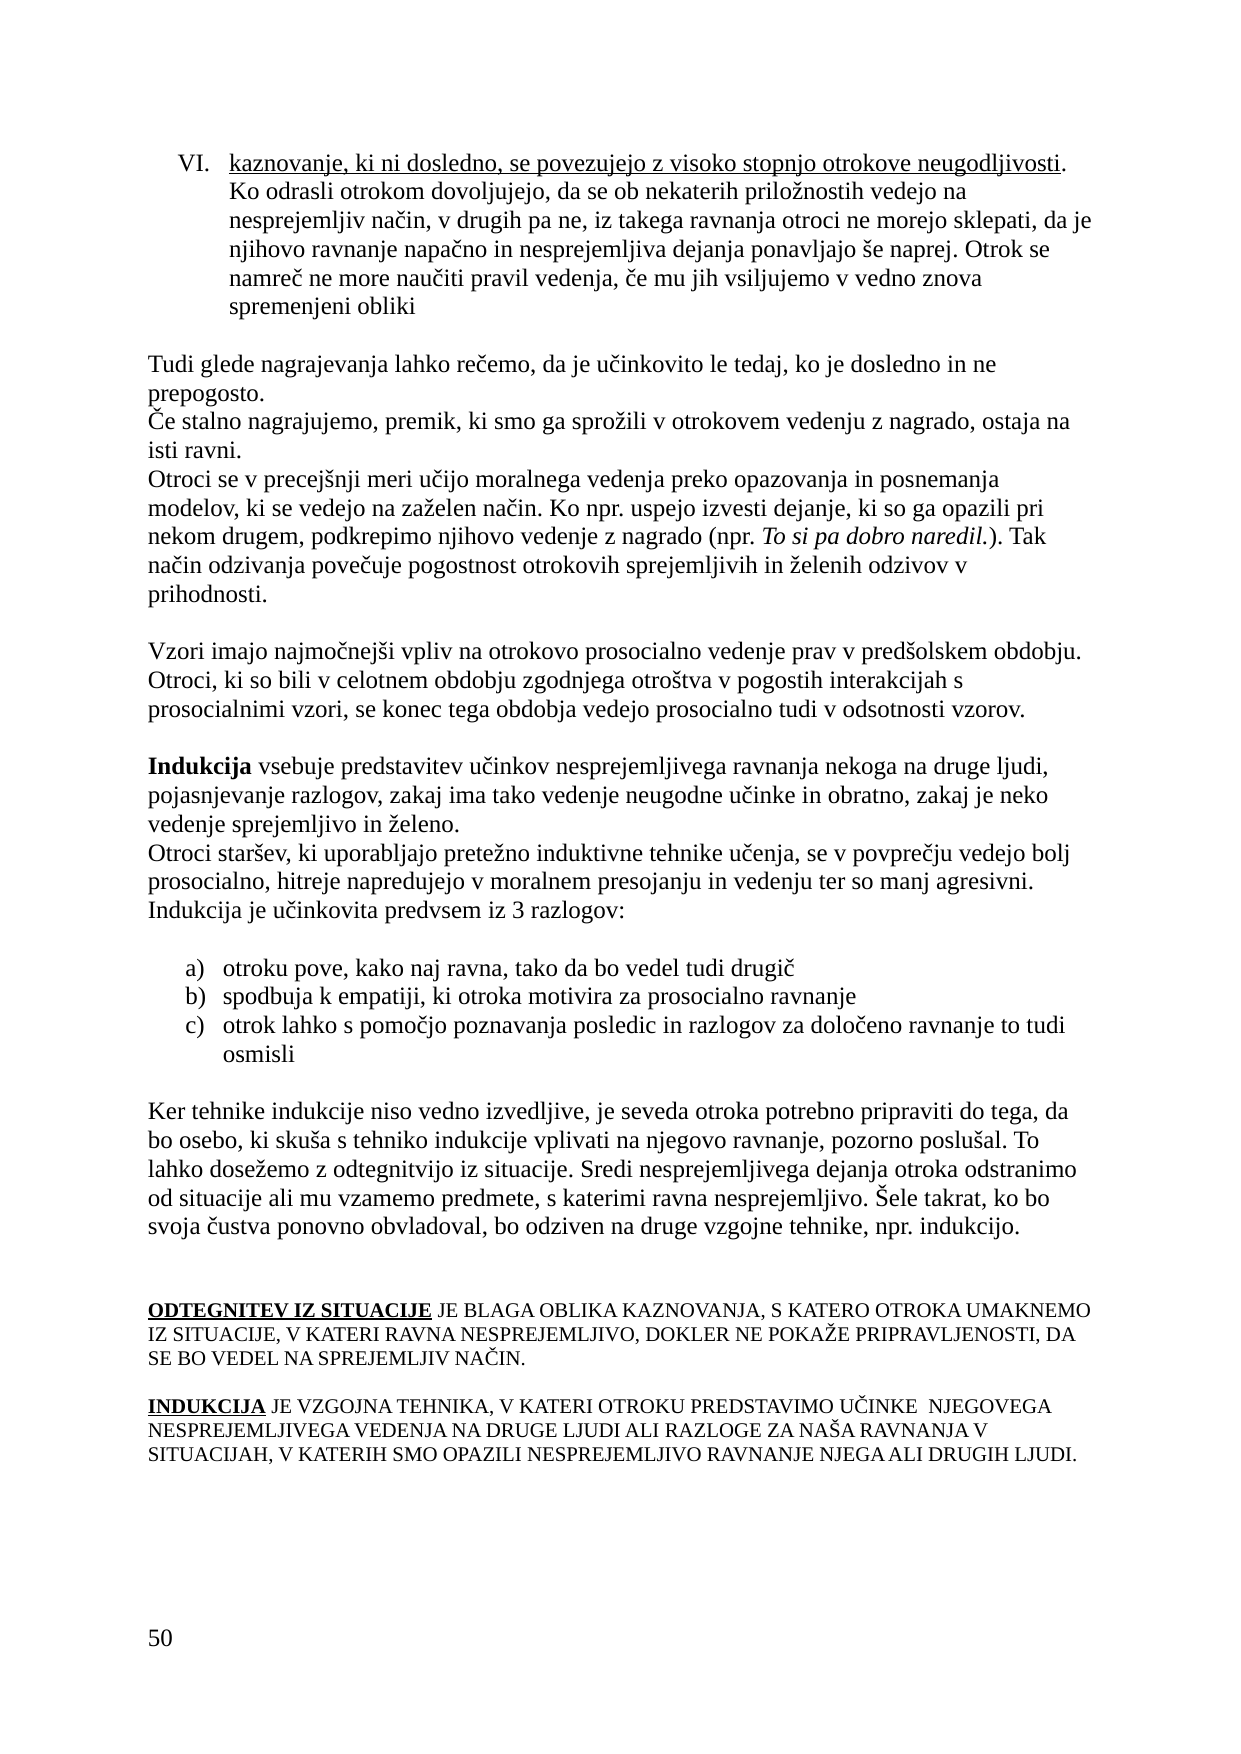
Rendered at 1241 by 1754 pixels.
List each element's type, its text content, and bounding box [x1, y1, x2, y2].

text ODTEGNITEV IZ SITUACIJE JE BLAGA OBLIKA KAZNOVANJA, S KATERO OTROKA UMAKNEMO IZ SITUACIJE, V KATERI RAVNA NESPREJEMLJIVO, DOKLER NE POKAŽE PRIPRAVLJENOSTI, DA SE BO VEDEL NA SPREJEMLJIV NAČIN. [148, 1298, 1093, 1370]
text Tudi glede nagrajevanja lahko rečemo, da je učinkovito le tedaj, ko je dosledno in ne prepogosto. [148, 349, 1093, 406]
text Otroci staršev, ki uporabljajo pretežno induktivne tehnike učenja, se v povprečju vedejo bolj prosocialno, hitreje napredujejo v moralnem presojanju in vedenju ter so manj agresivni. Indukcija je učinkovita predvsem iz 3 razlogov: [148, 838, 1093, 924]
text Če stalno nagrajujemo, premik, ki smo ga sprožili v otrokovem vedenju z nagrado, ostaja na isti ravni. [148, 406, 1093, 464]
text Otroci, ki so bili v celotnem obdobju zgodnjega otroštva v pogostih interakcijah s prosocialnimi vzori, se konec tega obdobja vedejo prosocialno tudi v odsotnosti vzorov. [148, 665, 1093, 723]
text INDUKCIJA JE VZGOJNA TEHNIKA, V KATERI OTROKU PREDSTAVIMO UČINKE NJEGOVEGA NESPREJEMLJIVEGA VEDENJA NA DRUGE LJUDI ALI RAZLOGE ZA NAŠA RAVNANJA V SITUACIJAH, V KATERIH SMO OPAZILI NESPREJEMLJIVO RAVNANJE NJEGA ALI DRUGIH LJUDI. [148, 1394, 1093, 1466]
text Otroci se v precejšnji meri učijo moralnega vedenja preko opazovanja in posnemanja modelov, ki se vedejo na zaželen način. Ko npr. uspejo izvesti dejanje, ki so ga opazili pri nekom drugem, podkrepimo njihovo vedenje z nagrado (npr. To si pa dobro naredil.). Tak način odzivanja povečuje pogostnost otrokovih sprejemljivih in želenih odzivov v prihodnosti. [148, 464, 1093, 608]
text Vzori imajo najmočnejši vpliv na otrokovo prosocialno vedenje prav v predšolskem obdobju. [148, 636, 1093, 665]
text Indukcija vsebuje predstavitev učinkov nesprejemljivega ravnanja nekoga na druge ljudi, pojasnjevanje razlogov, zakaj ima tako vedenje neugodne učinke in obratno, zakaj je neko vedenje sprejemljivo in želeno. [148, 751, 1093, 838]
list otrok lahko s pomočjo poznavanja posledic in razlogov za določeno ravnanje to tudi osmisli [185, 1010, 1093, 1068]
list kaznovanje, ki ni dosledno, se povezujejo z visoko stopnjo otrokove neugodljivosti. Ko odrasli otrokom dovoljujejo, da se ob nekaterih priložnostih vedejo na nesprejemljiv način, v drugih pa ne, iz takega ravnanja otroci ne morejo sklepati, da je njihovo ravnanje napačno in nesprejemljiva dejanja ponavljajo še naprej. Otrok se namreč ne more naučiti pravil vedenja, če mu jih vsiljujemo v vedno znova spremenjeni obliki [210, 148, 1093, 320]
text Ker tehnike indukcije niso vedno izvedljive, je seveda otroka potrebno pripraviti do tega, da bo osebo, ki skuša s tehniko indukcije vplivati na njegovo ravnanje, pozorno poslušal. To lahko dosežemo z odtegnitvijo iz situacije. Sredi nesprejemljivega dejanja otroka odstranimo od situacije ali mu vzamemo predmete, s katerimi ravna nesprejemljivo. Šele takrat, ko bo svoja čustva ponovno obvladoval, bo odziven na druge vzgojne tehnike, npr. indukcijo. [148, 1096, 1093, 1240]
list otroku pove, kako naj ravna, tako da bo vedel tudi drugič [185, 953, 1093, 981]
list spodbuja k empatiji, ki otroka motivira za prosocialno ravnanje [185, 981, 1093, 1010]
